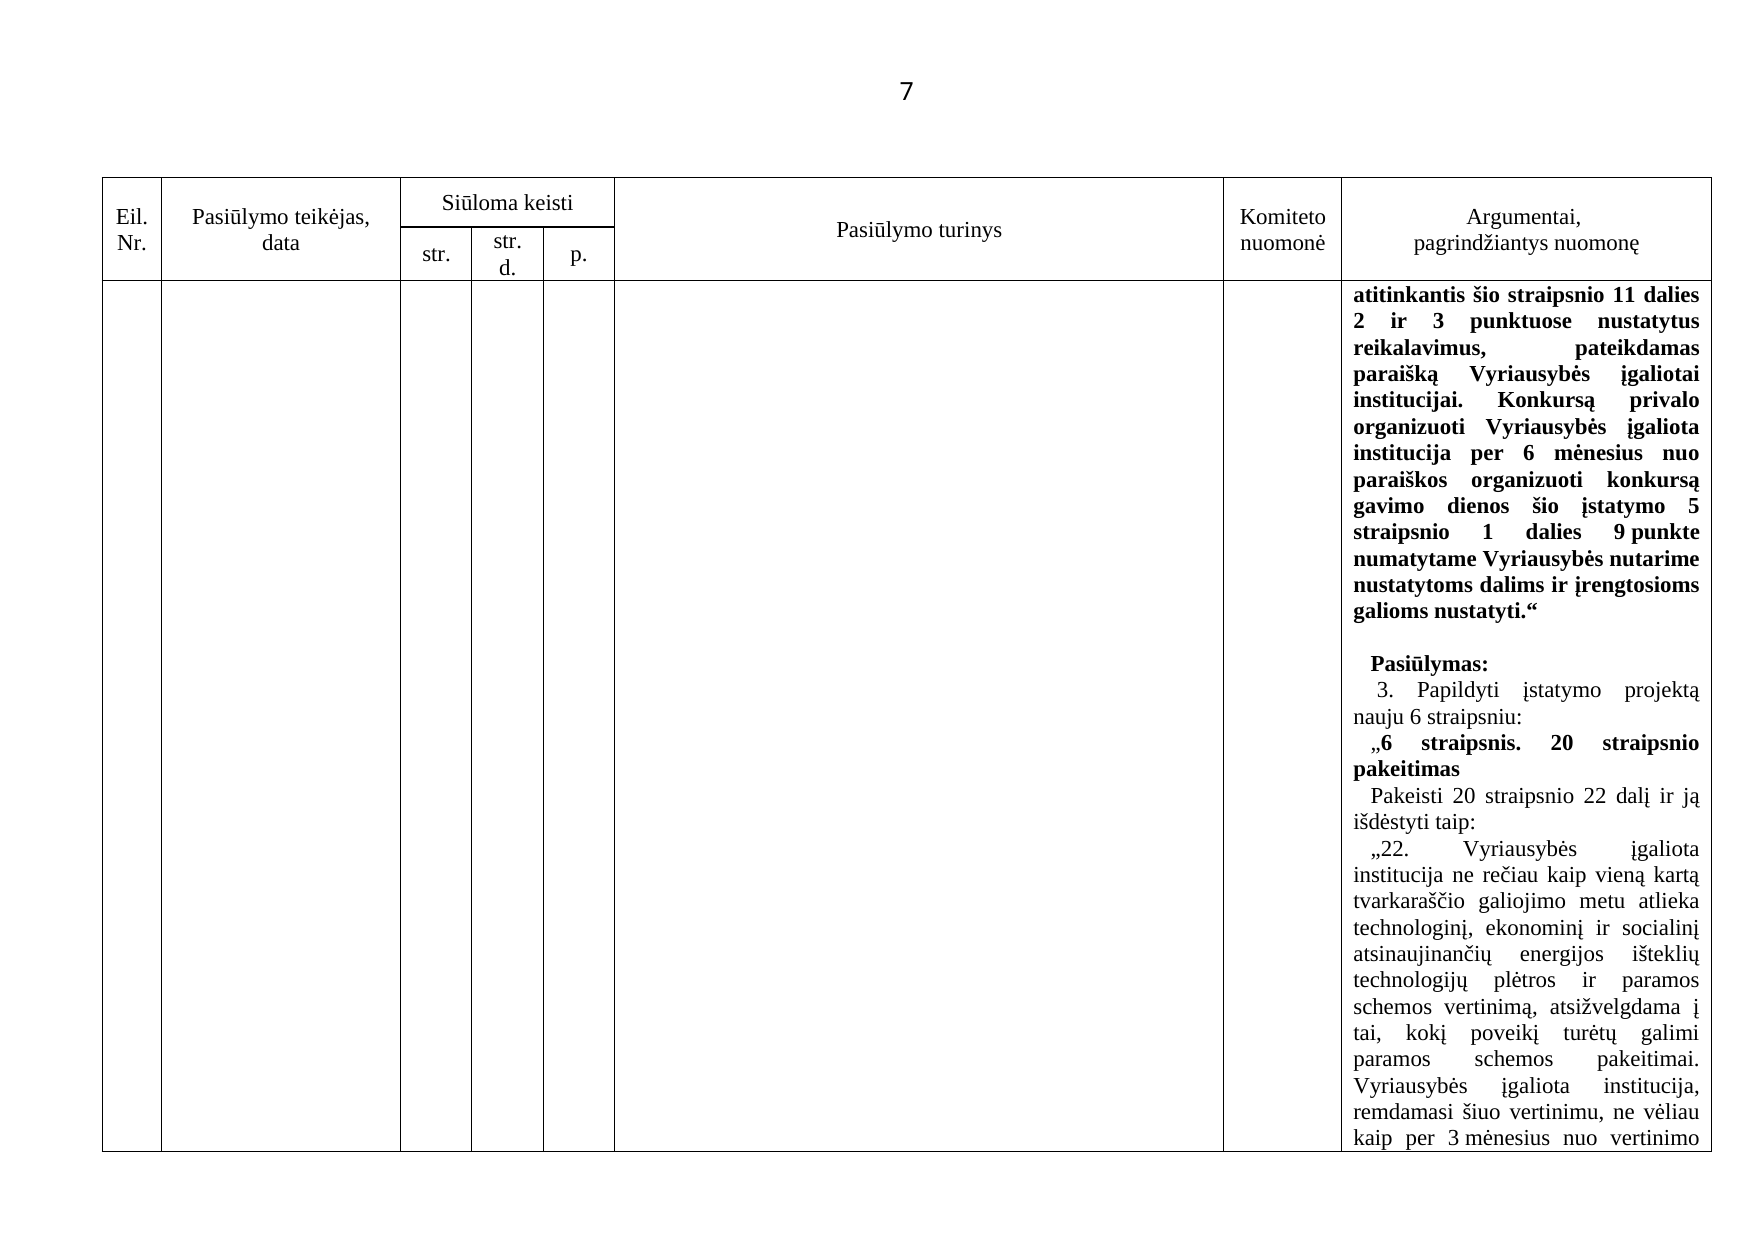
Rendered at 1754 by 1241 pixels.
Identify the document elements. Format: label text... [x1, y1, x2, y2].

table_cell [1224, 281, 1341, 1151]
table_cell [162, 281, 400, 1151]
table_cell [401, 281, 471, 1151]
table_header Pasiūlymo teikėjas, data [162, 178, 400, 280]
table_cell str. d. [472, 228, 543, 280]
table_cell p. [544, 228, 614, 280]
table_header Siūloma keisti [401, 178, 614, 226]
table_header Komiteto nuomonė [1224, 178, 1341, 280]
table_header Pasiūlymo turinys [615, 178, 1223, 280]
table_cell [615, 281, 1223, 1151]
table_cell [544, 281, 614, 1151]
table_header Eil. Nr. [103, 178, 161, 280]
table_cell [472, 281, 543, 1151]
table_header Argumentai, pagrindžiantys nuomonę [1342, 178, 1711, 280]
table_cell atitinkantis šio straipsnio 11 dalies 2 ir 3 punktuose nustatytus reikalavimus, pateikdamas paraišką Vyriausybės įgaliotai institucijai. Konkursą privalo organizuoti Vyriausybės įgaliota institucija per 6 mėnesius nuo paraiškos organizuoti konkursą gavimo dienos šio įstatymo 5 straipsnio 1 dalies 9 punkte numatytame Vyriausybės nutarime nustatytoms dalims ir įrengtosioms galioms nustatyti.“ Pasiūlymas: 3. Papildyti įstatymo projektą nauju 6 straipsniu: „6 straipsnis. 20 straipsnio pakeitimas Pakeisti 20 straipsnio 22 dalį ir ją išdėstyti taip: „22. Vyriausybės įgaliota institucija ne rečiau kaip vieną kartą tvarkaraščio galiojimo metu atlieka technologinį, ekonominį ir socialinį atsinaujinančių energijos išteklių technologijų plėtros ir paramos schemos vertinimą, atsižvelgdama į tai, kokį poveikį turėtų galimi paramos schemos pakeitimai. Vyriausybės įgaliota institucija, remdamasi šiuo vertinimu, ne vėliau kaip per 3 mėnesius nuo vertinimo [1342, 281, 1711, 1151]
table_cell [103, 281, 161, 1151]
table_cell str. [401, 228, 471, 280]
